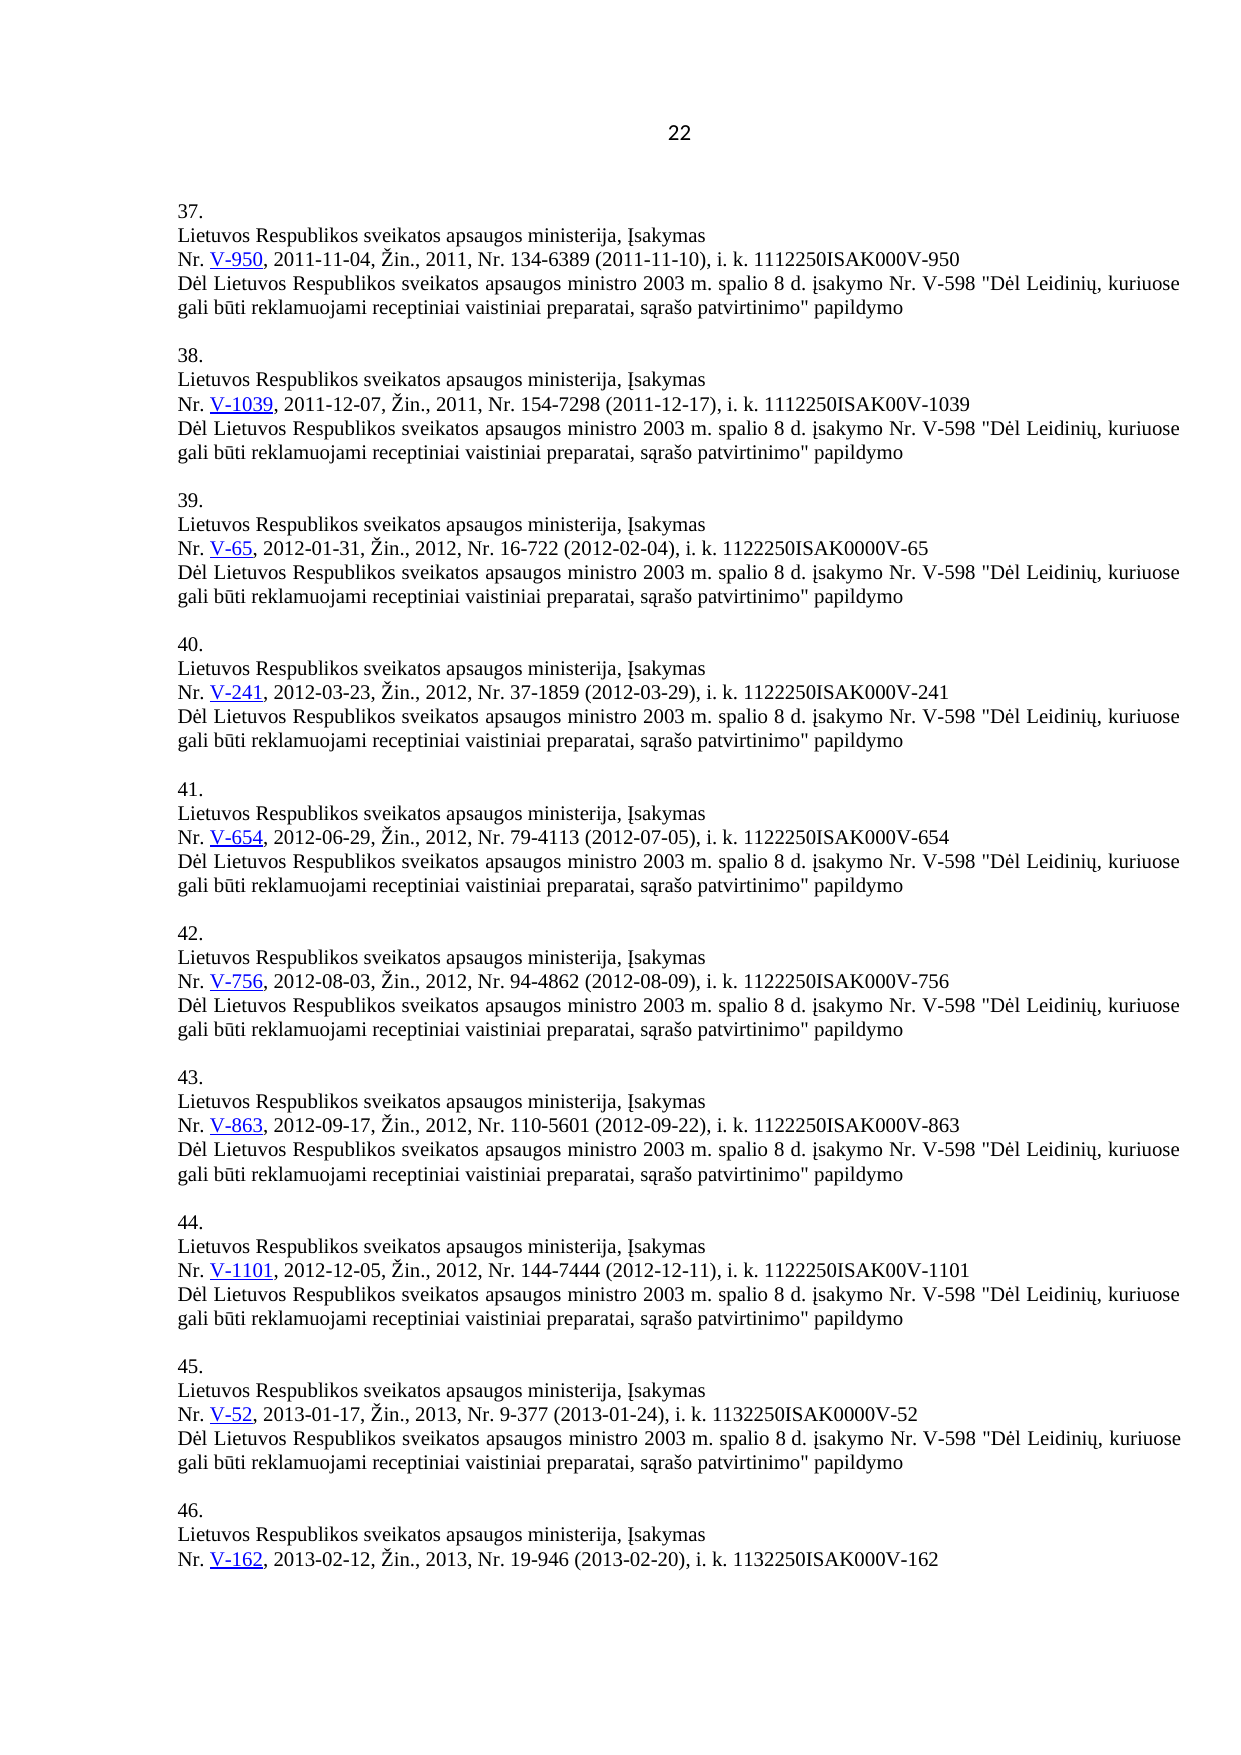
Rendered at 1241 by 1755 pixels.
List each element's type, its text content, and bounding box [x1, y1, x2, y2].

text Dėl Lietuvos Respublikos sveikatos apsaugos ministro 2003 m. spalio 8 d. įsakymo Nr. V-598 "Dėl Leidinių, kuriuose gali būti reklamuojami receptiniai vaistiniai preparatai, sąrašo patvirtinimo" papildymo [177, 1137, 1181, 1186]
text 40. [177, 632, 1181, 656]
text Nr. V-65, 2012-01-31, Žin., 2012, Nr. 16-722 (2012-02-04), i. k. 1122250ISAK0000V-65 [177, 536, 1181, 560]
text 43. [177, 1065, 1181, 1089]
text Nr. V-756, 2012-08-03, Žin., 2012, Nr. 94-4862 (2012-08-09), i. k. 1122250ISAK000V-756 [177, 969, 1181, 993]
text 42. [177, 921, 1181, 945]
text Dėl Lietuvos Respublikos sveikatos apsaugos ministro 2003 m. spalio 8 d. įsakymo Nr. V-598 "Dėl Leidinių, kuriuose gali būti reklamuojami receptiniai vaistiniai preparatai, sąrašo patvirtinimo" papildymo [177, 560, 1181, 608]
text Nr. V-654, 2012-06-29, Žin., 2012, Nr. 79-4113 (2012-07-05), i. k. 1122250ISAK000V-654 [177, 824, 1181, 849]
text Nr. V-950, 2011-11-04, Žin., 2011, Nr. 134-6389 (2011-11-10), i. k. 1112250ISAK000V-950 [177, 247, 1181, 271]
text 45. [177, 1354, 1181, 1378]
text Lietuvos Respublikos sveikatos apsaugos ministerija, Įsakymas [177, 801, 1181, 824]
text Nr. V-863, 2012-09-17, Žin., 2012, Nr. 110-5601 (2012-09-22), i. k. 1122250ISAK000V-863 [177, 1113, 1181, 1137]
text 39. [177, 488, 1181, 512]
text Nr. V-1101, 2012-12-05, Žin., 2012, Nr. 144-7444 (2012-12-11), i. k. 1122250ISAK00V-1101 [177, 1258, 1181, 1282]
text 41. [177, 776, 1181, 801]
text Dėl Lietuvos Respublikos sveikatos apsaugos ministro 2003 m. spalio 8 d. įsakymo Nr. V-598 "Dėl Leidinių, kuriuose gali būti reklamuojami receptiniai vaistiniai preparatai, sąrašo patvirtinimo" papildymo [177, 993, 1181, 1041]
text Dėl Lietuvos Respublikos sveikatos apsaugos ministro 2003 m. spalio 8 d. įsakymo Nr. V-598 "Dėl Leidinių, kuriuose gali būti reklamuojami receptiniai vaistiniai preparatai, sąrašo patvirtinimo" papildymo [177, 849, 1181, 897]
text Nr. V-1039, 2011-12-07, Žin., 2011, Nr. 154-7298 (2011-12-17), i. k. 1112250ISAK00V-1039 [177, 391, 1181, 416]
text Dėl Lietuvos Respublikos sveikatos apsaugos ministro 2003 m. spalio 8 d. įsakymo Nr. V-598 "Dėl Leidinių, kuriuose gali būti reklamuojami receptiniai vaistiniai preparatai, sąrašo patvirtinimo" papildymo [177, 1426, 1181, 1474]
text Lietuvos Respublikos sveikatos apsaugos ministerija, Įsakymas [177, 512, 1181, 536]
text Lietuvos Respublikos sveikatos apsaugos ministerija, Įsakymas [177, 1089, 1181, 1113]
text 38. [177, 343, 1181, 367]
text Lietuvos Respublikos sveikatos apsaugos ministerija, Įsakymas [177, 1378, 1181, 1402]
text Nr. V-241, 2012-03-23, Žin., 2012, Nr. 37-1859 (2012-03-29), i. k. 1122250ISAK000V-241 [177, 680, 1181, 704]
text Lietuvos Respublikos sveikatos apsaugos ministerija, Įsakymas [177, 656, 1181, 680]
text Nr. V-52, 2013-01-17, Žin., 2013, Nr. 9-377 (2013-01-24), i. k. 1132250ISAK0000V-52 [177, 1402, 1181, 1426]
text Lietuvos Respublikos sveikatos apsaugos ministerija, Įsakymas [177, 1234, 1181, 1258]
text Lietuvos Respublikos sveikatos apsaugos ministerija, Įsakymas [177, 367, 1181, 391]
text Dėl Lietuvos Respublikos sveikatos apsaugos ministro 2003 m. spalio 8 d. įsakymo Nr. V-598 "Dėl Leidinių, kuriuose gali būti reklamuojami receptiniai vaistiniai preparatai, sąrašo patvirtinimo" papildymo [177, 416, 1181, 464]
text Dėl Lietuvos Respublikos sveikatos apsaugos ministro 2003 m. spalio 8 d. įsakymo Nr. V-598 "Dėl Leidinių, kuriuose gali būti reklamuojami receptiniai vaistiniai preparatai, sąrašo patvirtinimo" papildymo [177, 1282, 1181, 1330]
text 37. [177, 199, 1181, 223]
text Dėl Lietuvos Respublikos sveikatos apsaugos ministro 2003 m. spalio 8 d. įsakymo Nr. V-598 "Dėl Leidinių, kuriuose gali būti reklamuojami receptiniai vaistiniai preparatai, sąrašo patvirtinimo" papildymo [177, 271, 1181, 319]
text Lietuvos Respublikos sveikatos apsaugos ministerija, Įsakymas [177, 223, 1181, 247]
text Lietuvos Respublikos sveikatos apsaugos ministerija, Įsakymas [177, 1522, 1181, 1546]
text 44. [177, 1209, 1181, 1234]
text 46. [177, 1498, 1181, 1522]
text Dėl Lietuvos Respublikos sveikatos apsaugos ministro 2003 m. spalio 8 d. įsakymo Nr. V-598 "Dėl Leidinių, kuriuose gali būti reklamuojami receptiniai vaistiniai preparatai, sąrašo patvirtinimo" papildymo [177, 704, 1181, 752]
text Lietuvos Respublikos sveikatos apsaugos ministerija, Įsakymas [177, 945, 1181, 969]
text Nr. V-162, 2013-02-12, Žin., 2013, Nr. 19-946 (2013-02-20), i. k. 1132250ISAK000V-162 [177, 1546, 1181, 1571]
